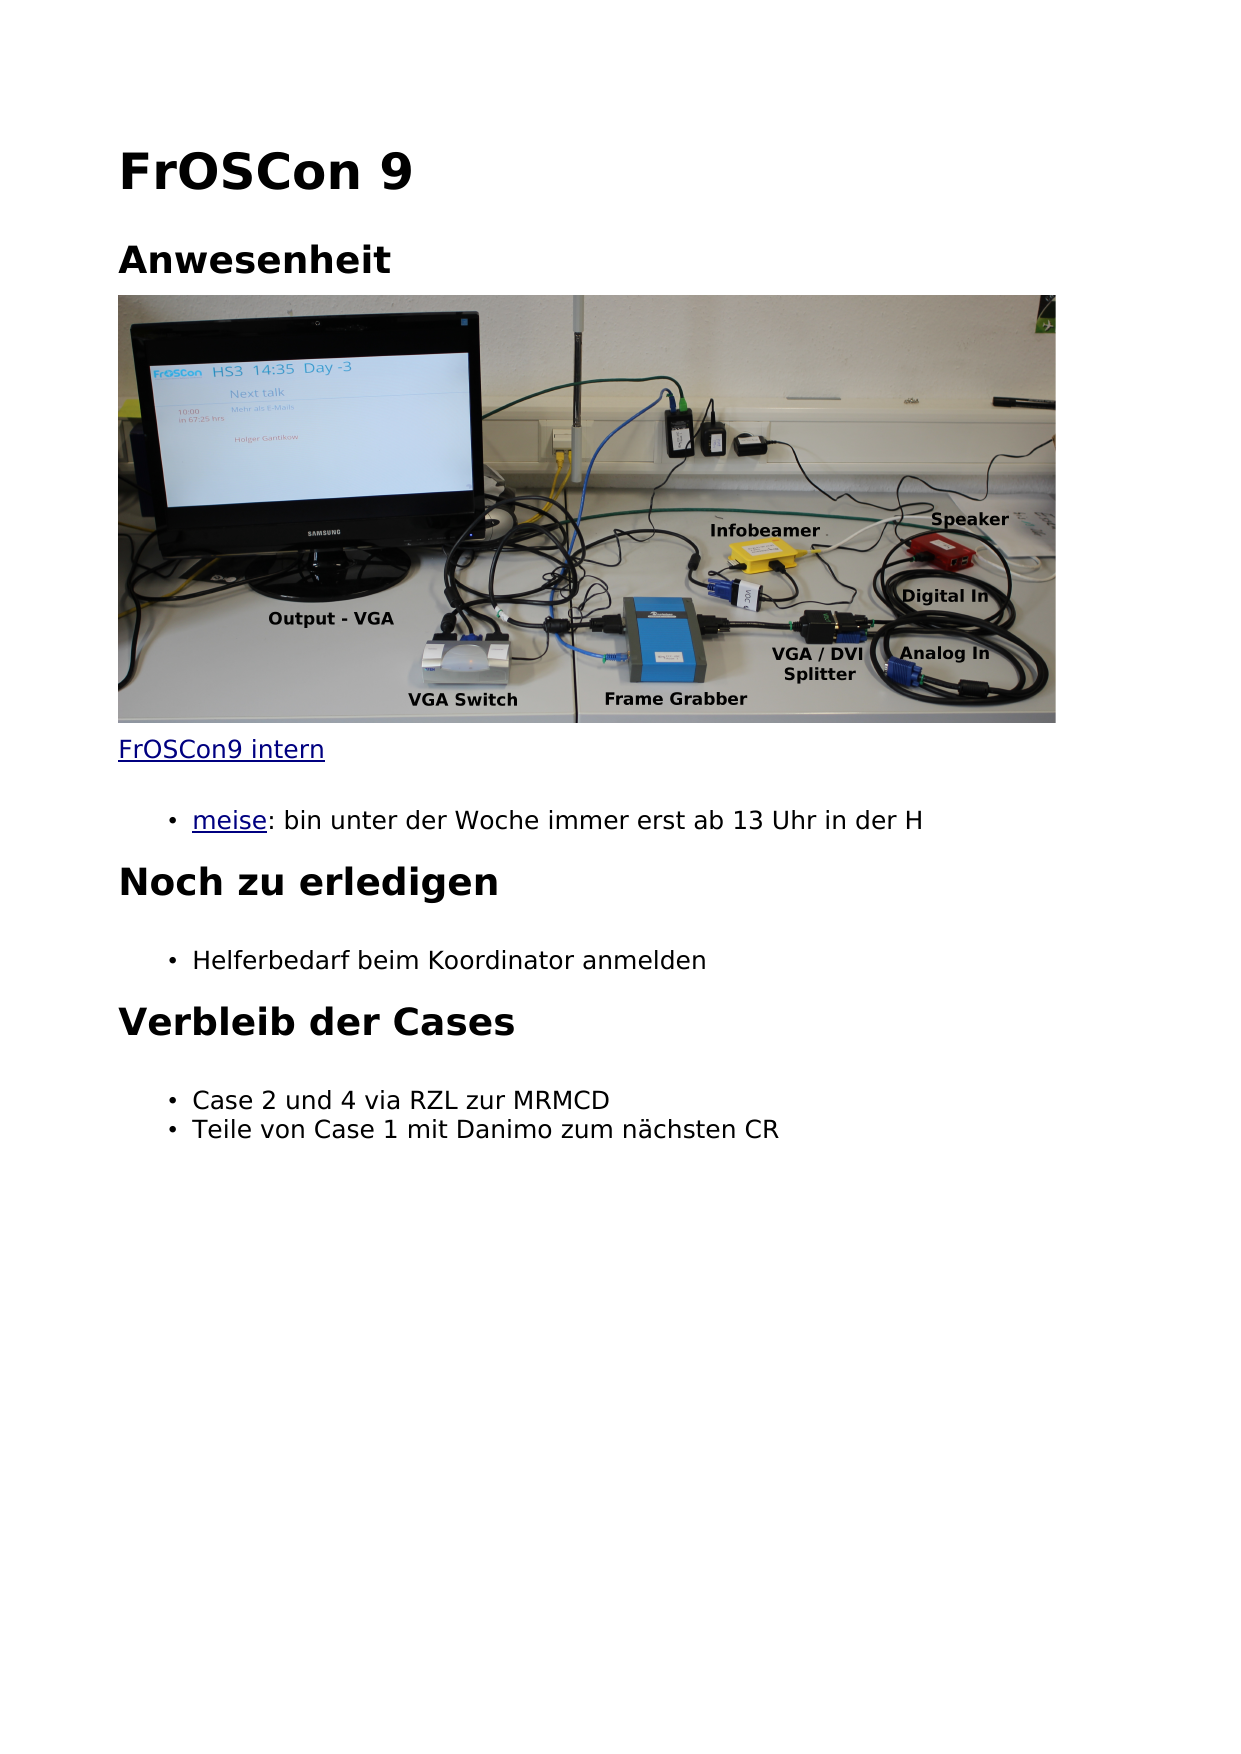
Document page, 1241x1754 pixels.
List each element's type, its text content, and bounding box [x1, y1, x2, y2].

list Helferbedarf beim Koordinator anmelden [177, 946, 1122, 975]
text FrOSCon9 intern [118, 735, 1122, 764]
list Teile von Case 1 mit Danimo zum nächsten CR [177, 1115, 1122, 1144]
subtitle Noch zu erledigen [118, 861, 1122, 904]
list Case 2 und 4 via RZL zur MRMCD [177, 1086, 1122, 1115]
picture [118, 295, 1056, 723]
subtitle Anwesenheit [118, 239, 1122, 282]
list meise: bin unter der Woche immer erst ab 13 Uhr in der H [177, 806, 1122, 836]
subtitle Verbleib der Cases [118, 1000, 1122, 1044]
subtitle FrOSCon 9 [118, 143, 1122, 201]
